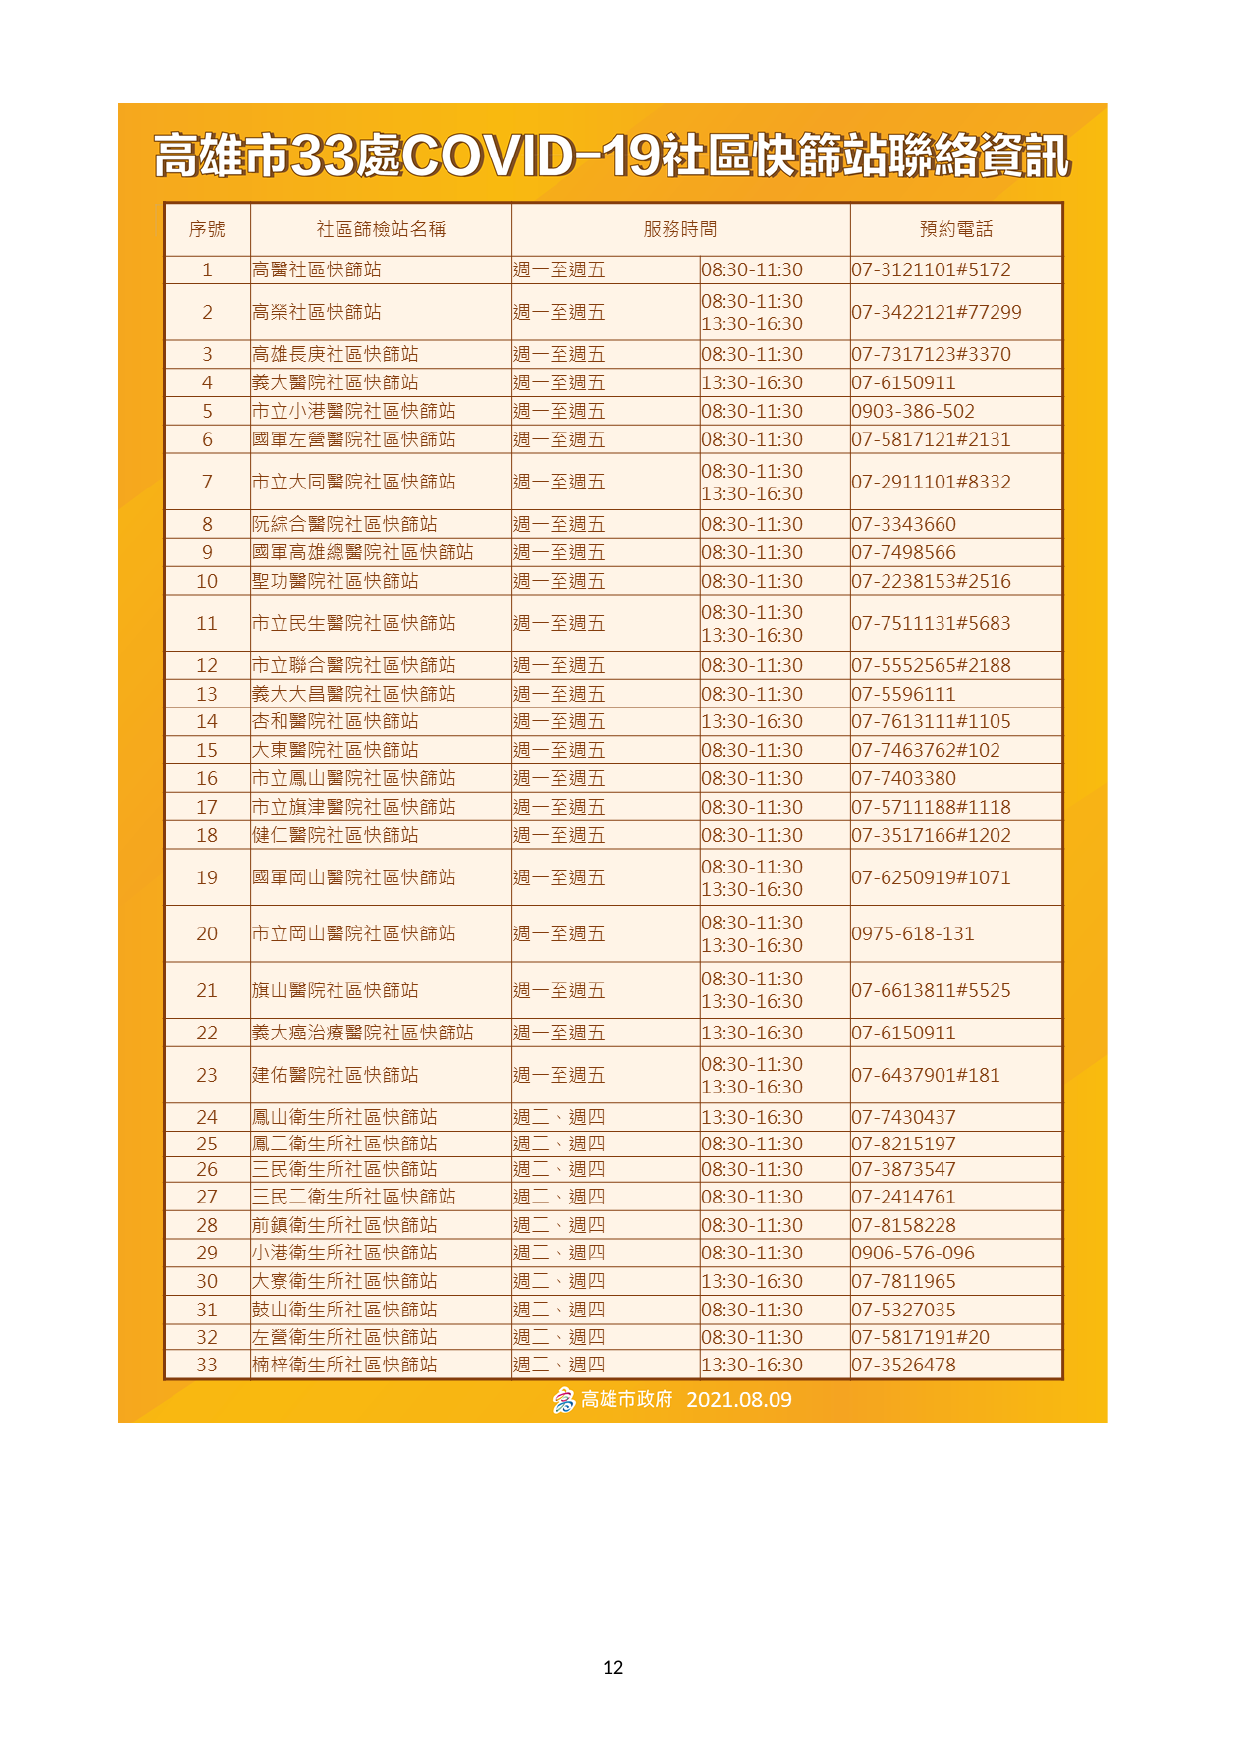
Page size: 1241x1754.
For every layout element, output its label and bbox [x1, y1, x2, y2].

picture [118, 103, 1108, 1423]
